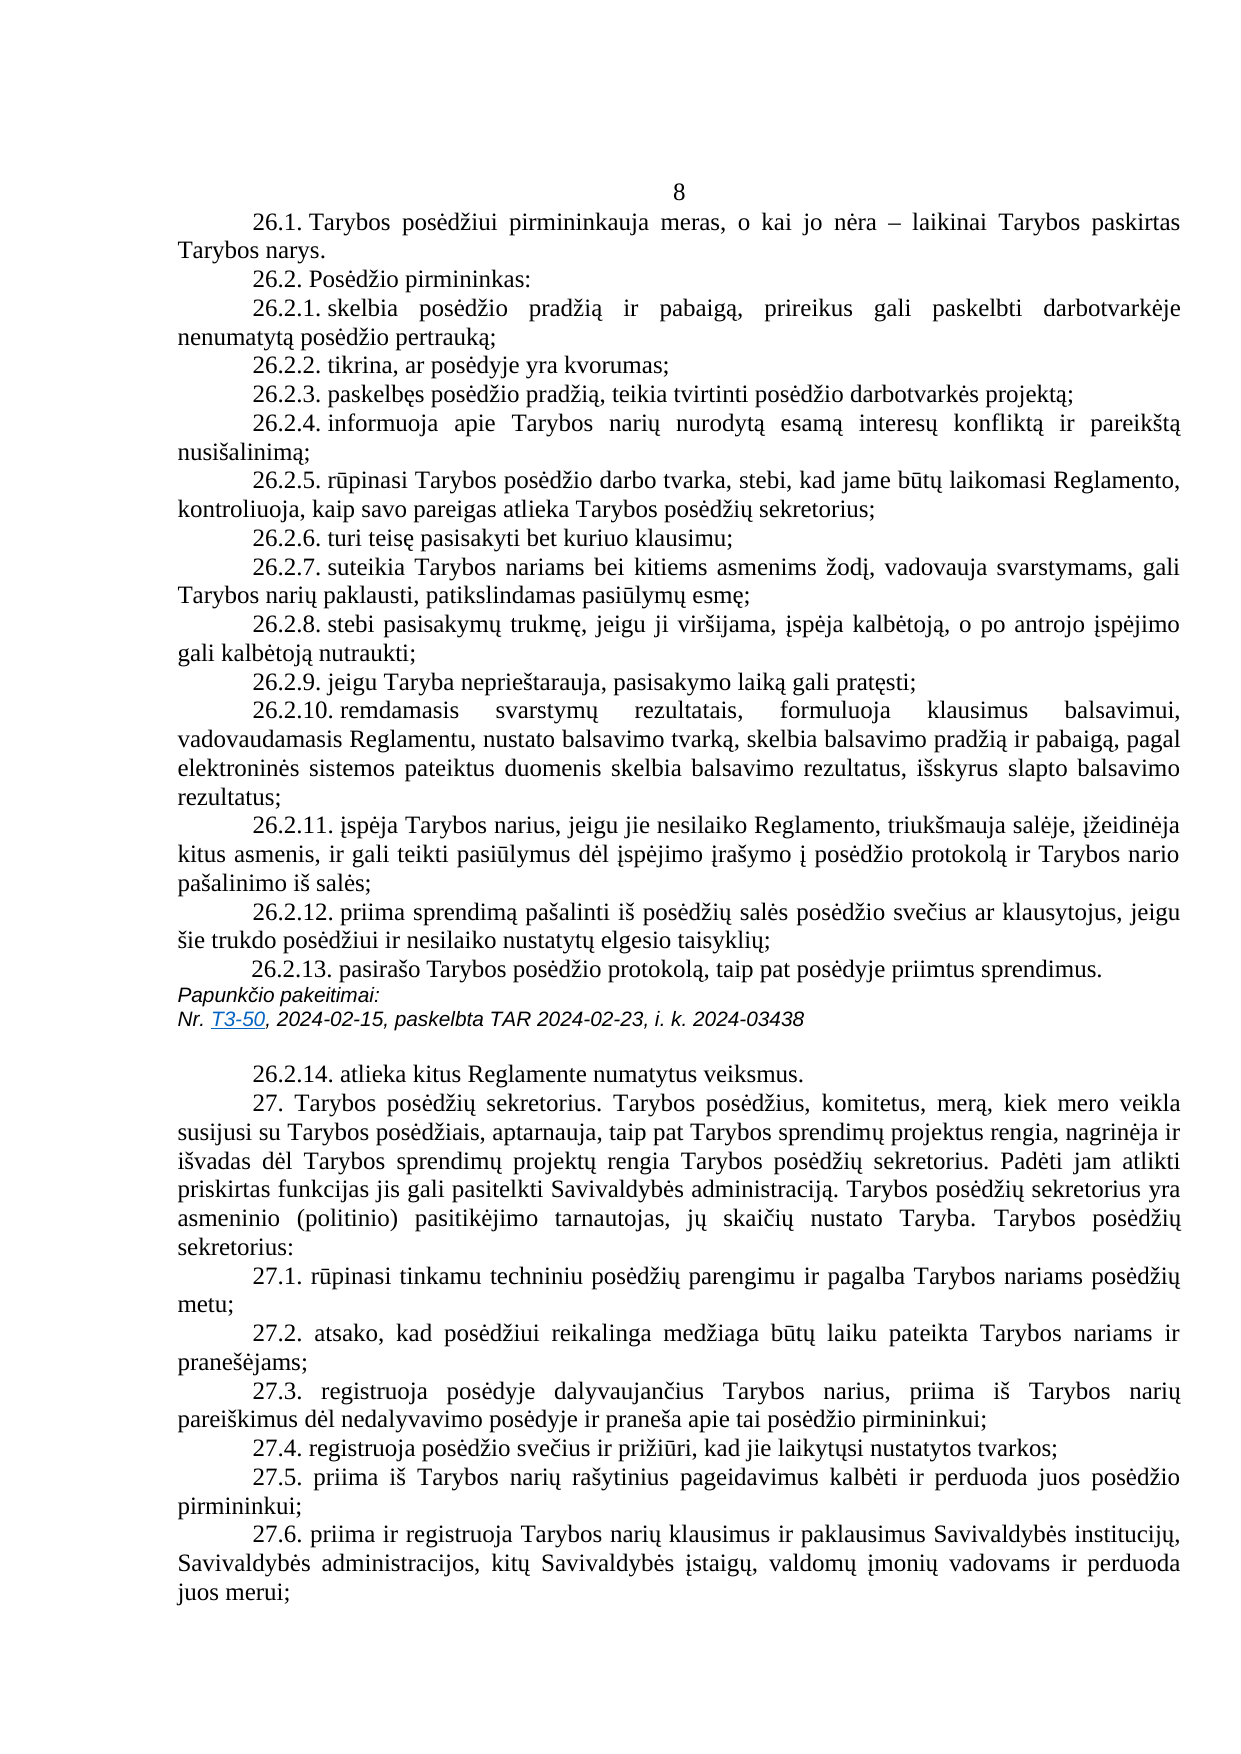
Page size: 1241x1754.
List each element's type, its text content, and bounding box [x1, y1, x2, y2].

text Papunkčio pakeitimai: [177, 983, 1181, 1007]
text 27.3. registruoja posėdyje dalyvaujančius Tarybos narius, priima iš Tarybos narių pareiškimus dėl nedalyvavimo posėdyje ir praneša apie tai posėdžio pirmininkui; [177, 1376, 1181, 1433]
text 26.2.1. skelbia posėdžio pradžią ir pabaigą, prireikus gali paskelbti darbotvarkėje nenumatytą posėdžio pertrauką; [177, 293, 1181, 350]
text 26.2.9. jeigu Taryba neprieštarauja, pasisakymo laiką gali pratęsti; [177, 667, 1181, 695]
text 26.2.11. įspėja Tarybos narius, jeigu jie nesilaiko Reglamento, triukšmauja salėje, įžeidinėja kitus asmenis, ir gali teikti pasiūlymus dėl įspėjimo įrašymo į posėdžio protokolą ir Tarybos nario pašalinimo iš salės; [177, 810, 1181, 897]
text 26.2.10. remdamasis svarstymų rezultatais, formuluoja klausimus balsavimui, vadovaudamasis Reglamentu, nustato balsavimo tvarką, skelbia balsavimo pradžią ir pabaigą, pagal elektroninės sistemos pateiktus duomenis skelbia balsavimo rezultatus, išskyrus slapto balsavimo rezultatus; [177, 695, 1181, 810]
text 26.2.12. priima sprendimą pašalinti iš posėdžių salės posėdžio svečius ar klausytojus, jeigu šie trukdo posėdžiui ir nesilaiko nustatytų elgesio taisyklių; [177, 897, 1181, 954]
text 26.2.8. stebi pasisakymų trukmę, jeigu ji viršijama, įspėja kalbėtoją, o po antrojo įspėjimo gali kalbėtoją nutraukti; [177, 609, 1181, 667]
text 26.2.2. tikrina, ar posėdyje yra kvorumas; [177, 350, 1181, 379]
text 27. Tarybos posėdžių sekretorius. Tarybos posėdžius, komitetus, merą, kiek mero veikla susijusi su Tarybos posėdžiais, aptarnauja, taip pat Tarybos sprendimų projektus rengia, nagrinėja ir išvadas dėl Tarybos sprendimų projektų rengia Tarybos posėdžių sekretorius. Padėti jam atlikti priskirtas funkcijas jis gali pasitelkti Savivaldybės administraciją. Tarybos posėdžių sekretorius yra asmeninio (politinio) pasitikėjimo tarnautojas, jų skaičių nustato Taryba. Tarybos posėdžių sekretorius: [177, 1088, 1181, 1261]
text 26.2.4. informuoja apie Tarybos narių nurodytą esamą interesų konfliktą ir pareikštą nusišalinimą; [177, 408, 1181, 465]
text 26.2.13. pasirašo Tarybos posėdžio protokolą, taip pat posėdyje priimtus sprendimus. [177, 954, 1181, 983]
text 27.2. atsako, kad posėdžiui reikalinga medžiaga būtų laiku pateikta Tarybos nariams ir pranešėjams; [177, 1318, 1181, 1376]
text 26.2.5. rūpinasi Tarybos posėdžio darbo tvarka, stebi, kad jame būtų laikomasi Reglamento, kontroliuoja, kaip savo pareigas atlieka Tarybos posėdžių sekretorius; [177, 465, 1181, 523]
text 26.2.14. atlieka kitus Reglamente numatytus veiksmus. [177, 1059, 1181, 1088]
text Nr. T3-50, 2024-02-15, paskelbta TAR 2024-02-23, i. k. 2024-03438 [177, 1007, 1181, 1031]
text 27.5. priima iš Tarybos narių rašytinius pageidavimus kalbėti ir perduoda juos posėdžio pirmininkui; [177, 1462, 1181, 1519]
text 26.2.7. suteikia Tarybos nariams bei kitiems asmenims žodį, vadovauja svarstymams, gali Tarybos narių paklausti, patikslindamas pasiūlymų esmę; [177, 552, 1181, 609]
text 26.1. Tarybos posėdžiui pirmininkauja meras, o kai jo nėra – laikinai Tarybos paskirtas Tarybos narys. [177, 207, 1181, 264]
text 26.2. Posėdžio pirmininkas: [177, 264, 1181, 293]
text 27.1. rūpinasi tinkamu techniniu posėdžių parengimu ir pagalba Tarybos nariams posėdžių metu; [177, 1261, 1181, 1318]
text 27.6. priima ir registruoja Tarybos narių klausimus ir paklausimus Savivaldybės institucijų, Savivaldybės administracijos, kitų Savivaldybės įstaigų, valdomų įmonių vadovams ir perduoda juos merui; [177, 1519, 1181, 1606]
text 27.4. registruoja posėdžio svečius ir prižiūri, kad jie laikytųsi nustatytos tvarkos; [177, 1433, 1181, 1462]
text 26.2.3. paskelbęs posėdžio pradžią, teikia tvirtinti posėdžio darbotvarkės projektą; [177, 379, 1181, 408]
text 26.2.6. turi teisę pasisakyti bet kuriuo klausimu; [177, 523, 1181, 552]
